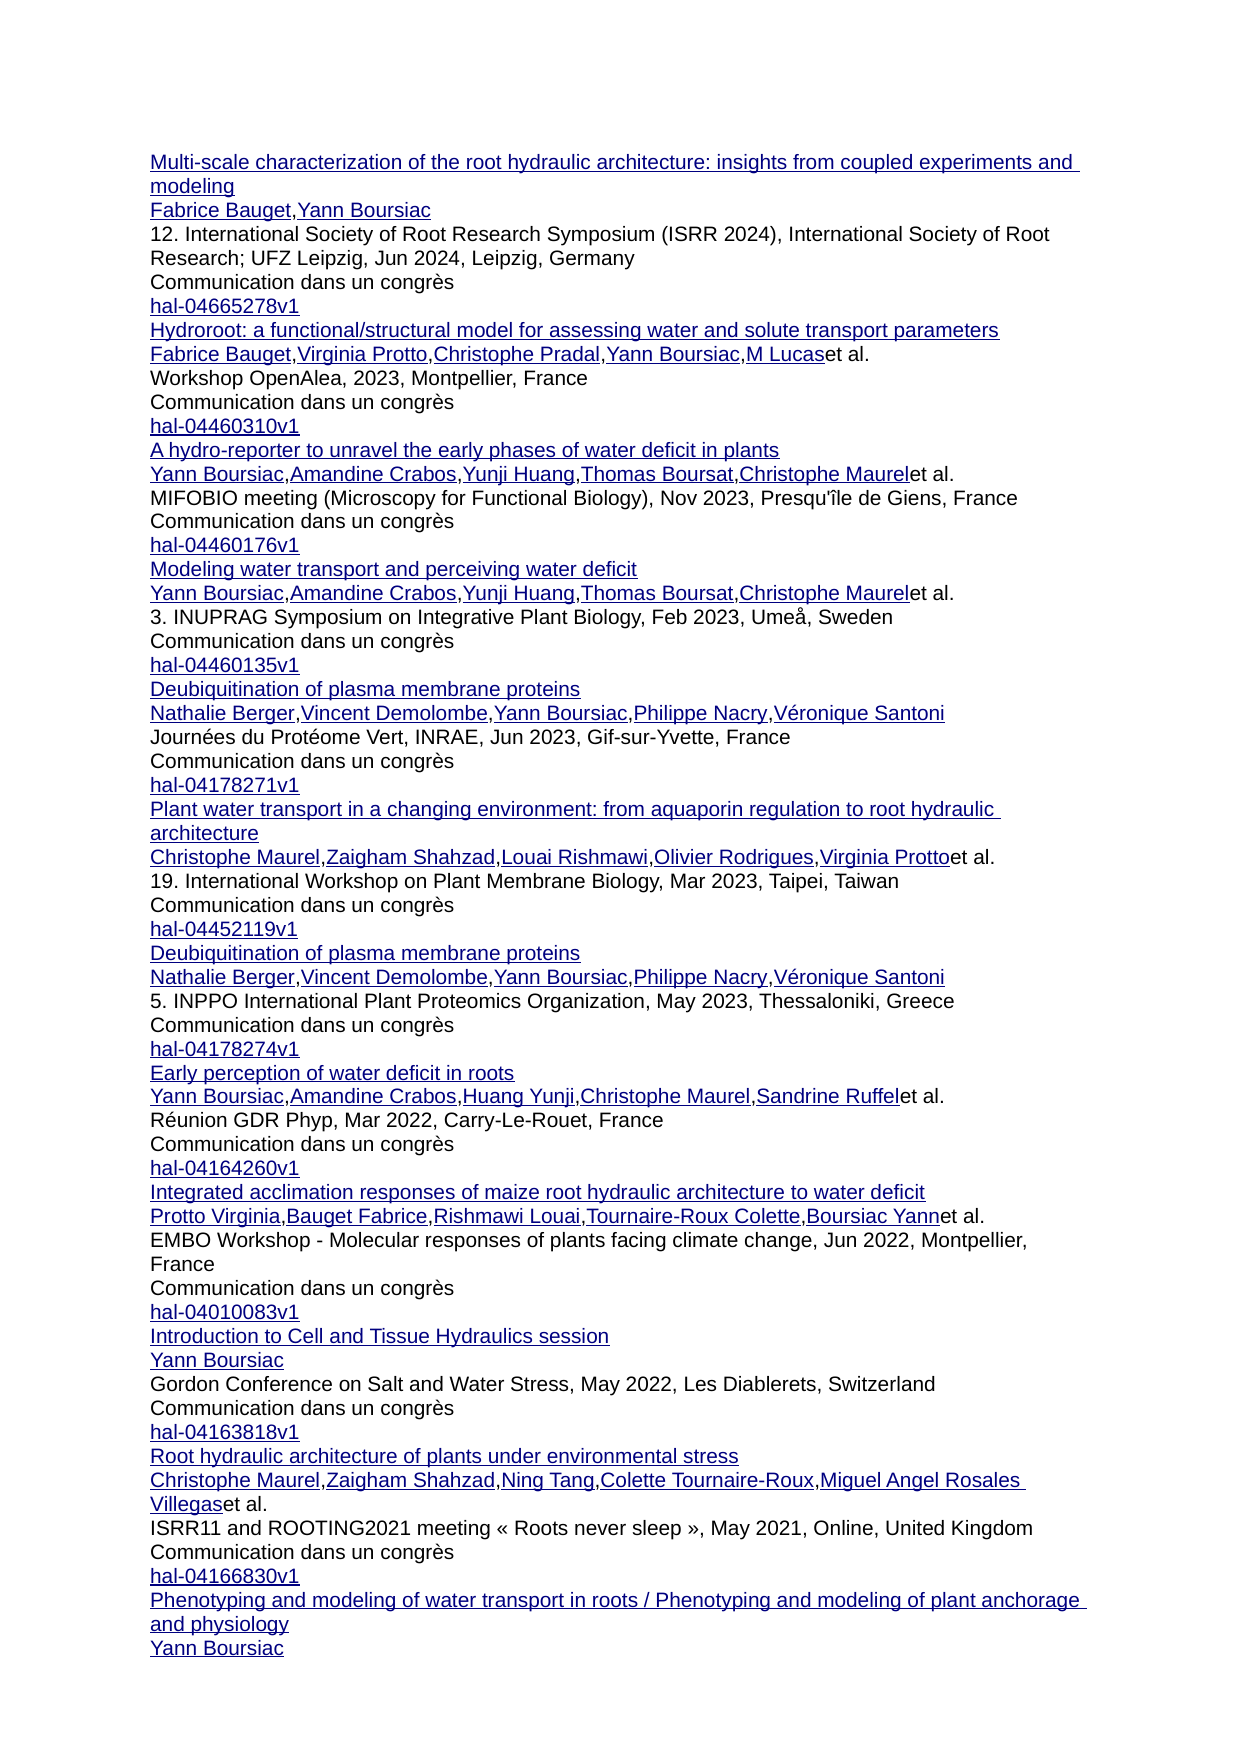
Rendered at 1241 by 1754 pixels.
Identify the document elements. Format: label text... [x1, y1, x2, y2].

table_cell Deubiquitination of plasma membrane proteins Nathalie Berger,Vincent Demolombe,Yann Boursiac,Philippe Nacry,Véronique Santoni 5. INPPO International Plant Proteomics Organization, May 2023, Thessaloniki, Greece Communication dans un congrès hal-04178274v1 [150, 941, 1090, 1060]
table_cell Root hydraulic architecture of plants under environmental stress Christophe Maurel,Zaigham Shahzad,Ning Tang,Colette Tournaire-Roux,Miguel Angel Rosales Villegaset al. ISRR11 and ROOTING2021 meeting « Roots never sleep », May 2021, Online, United Kingdom Communication dans un congrès hal-04166830v1 [150, 1444, 1090, 1587]
table_cell Integrated acclimation responses of maize root hydraulic architecture to water deficit Protto Virginia,Bauget Fabrice,Rishmawi Louai,Tournaire-Roux Colette,Boursiac Yannet al. EMBO Workshop - Molecular responses of plants facing climate change, Jun 2022, Montpellier, France Communication dans un congrès hal-04010083v1 [150, 1180, 1090, 1324]
table_cell Introduction to Cell and Tissue Hydraulics session Yann Boursiac Gordon Conference on Salt and Water Stress, May 2022, Les Diablerets, Switzerland Communication dans un congrès hal-04163818v1 [150, 1324, 1090, 1444]
table_cell Hydroroot: a functional/structural model for assessing water and solute transport parameters Fabrice Bauget,Virginia Protto,Christophe Pradal,Yann Boursiac,M Lucaset al. Workshop OpenAlea, 2023, Montpellier, France Communication dans un congrès hal-04460310v1 [150, 318, 1090, 437]
table_cell Modeling water transport and perceiving water deficit Yann Boursiac,Amandine Crabos,Yunji Huang,Thomas Boursat,Christophe Maurelet al. 3. INUPRAG Symposium on Integrative Plant Biology, Feb 2023, Umeå, Sweden Communication dans un congrès hal-04460135v1 [150, 557, 1090, 677]
table_cell Deubiquitination of plasma membrane proteins Nathalie Berger,Vincent Demolombe,Yann Boursiac,Philippe Nacry,Véronique Santoni Journées du Protéome Vert, INRAE, Jun 2023, Gif-sur-Yvette, France Communication dans un congrès hal-04178271v1 [150, 677, 1090, 797]
table_cell Phenotyping and modeling of water transport in roots / Phenotyping and modeling of plant anchorage and physiology Yann Boursiac [150, 1588, 1090, 1659]
table_cell Early perception of water deficit in roots Yann Boursiac,Amandine Crabos,Huang Yunji,Christophe Maurel,Sandrine Ruffelet al. Réunion GDR Phyp, Mar 2022, Carry-Le-Rouet, France Communication dans un congrès hal-04164260v1 [150, 1060, 1090, 1180]
table_cell A hydro-reporter to unravel the early phases of water deficit in plants Yann Boursiac,Amandine Crabos,Yunji Huang,Thomas Boursat,Christophe Maurelet al. MIFOBIO meeting (Microscopy for Functional Biology), Nov 2023, Presqu'île de Giens, France Communication dans un congrès hal-04460176v1 [150, 438, 1090, 557]
table_cell Multi-scale characterization of the root hydraulic architecture: insights from coupled experiments and modeling Fabrice Bauget,Yann Boursiac 12. International Society of Root Research Symposium (ISRR 2024), International Society of Root Research; UFZ Leipzig, Jun 2024, Leipzig, Germany Communication dans un congrès hal-04665278v1 [150, 150, 1090, 318]
table_cell Plant water transport in a changing environment: from aquaporin regulation to root hydraulic architecture Christophe Maurel,Zaigham Shahzad,Louai Rishmawi,Olivier Rodrigues,Virginia Prottoet al. 19. International Workshop on Plant Membrane Biology, Mar 2023, Taipei, Taiwan Communication dans un congrès hal-04452119v1 [150, 797, 1090, 941]
